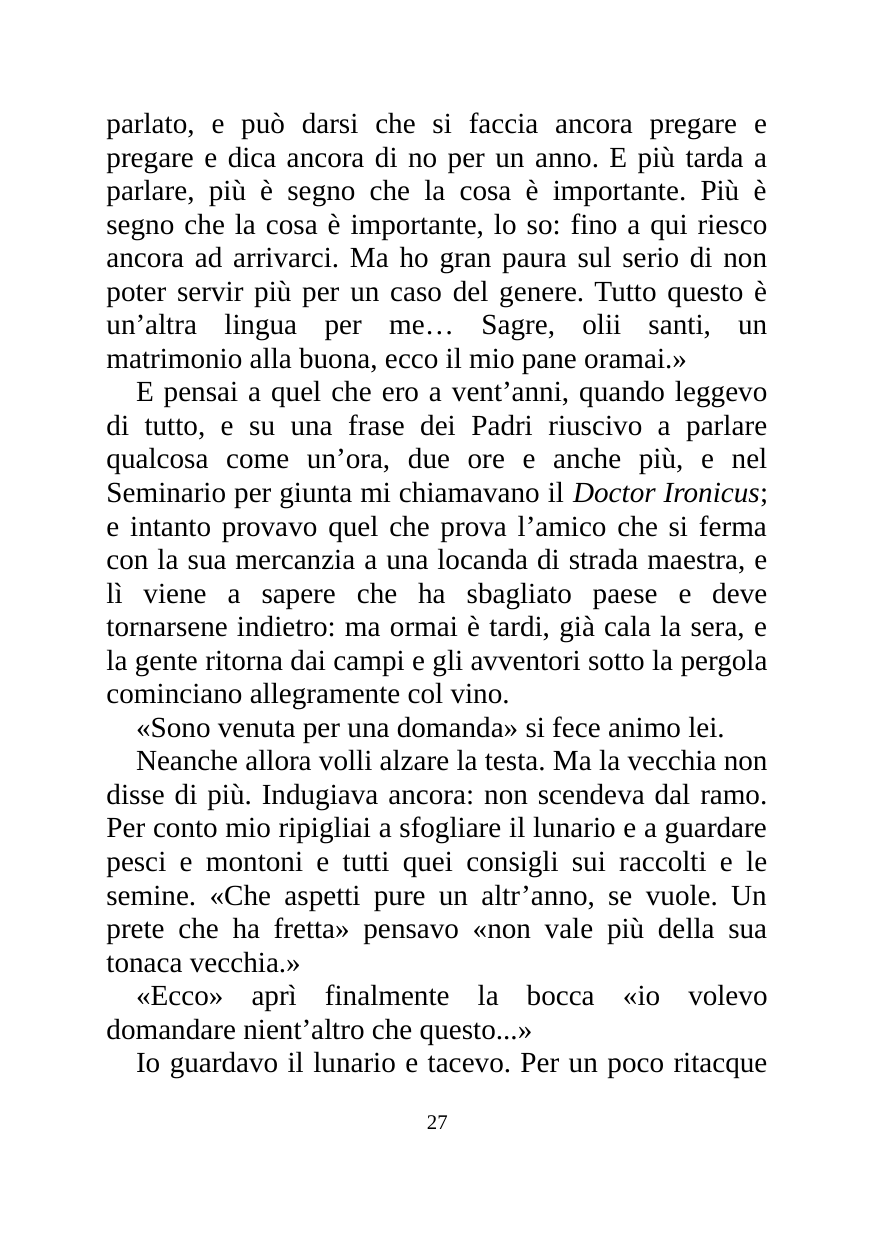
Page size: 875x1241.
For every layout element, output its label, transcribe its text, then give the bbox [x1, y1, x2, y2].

text «Sono venuta per una domanda» si fece animo lei. [106, 710, 768, 743]
text parlato, e può darsi che si faccia ancora pregare e pregare e dica ancora di no per un anno. E più tarda a parlare, più è segno che la cosa è importante. Più è segno che la cosa è importante, lo so: fino a qui riesco ancora ad arrivarci. Ma ho gran paura sul serio di non poter servir più per un caso del genere. Tutto questo è un’altra lingua per me… Sagre, olii santi, un matrimonio alla buona, ecco il mio pane oramai.» [106, 106, 768, 374]
text «Ecco» aprì finalmente la bocca «io volevo domandare nient’altro che questo...» [106, 978, 768, 1045]
text E pensai a quel che ero a vent’anni, quando leggevo di tutto, e su una frase dei Padri riuscivo a parlare qualcosa come un’ora, due ore e anche più, e nel Seminario per giunta mi chiamavano il Doctor Ironicus; e intanto provavo quel che prova l’amico che si ferma con la sua mercanzia a una locanda di strada maestra, e lì viene a sapere che ha sbagliato paese e deve tornarsene indietro: ma ormai è tardi, già cala la sera, e la gente ritorna dai campi e gli avventori sotto la pergola cominciano allegramente col vino. [106, 374, 768, 710]
text Neanche allora volli alzare la testa. Ma la vecchia non disse di più. Indugiava ancora: non scendeva dal ramo. Per conto mio ripigliai a sfogliare il lunario e a guardare pesci e montoni e tutti quei consigli sui raccolti e le semine. «Che aspetti pure un altr’anno, se vuole. Un prete che ha fretta» pensavo «non vale più della sua tonaca vecchia.» [106, 743, 768, 978]
text Io guardavo il lunario e tacevo. Per un poco ritacque [106, 1045, 768, 1079]
